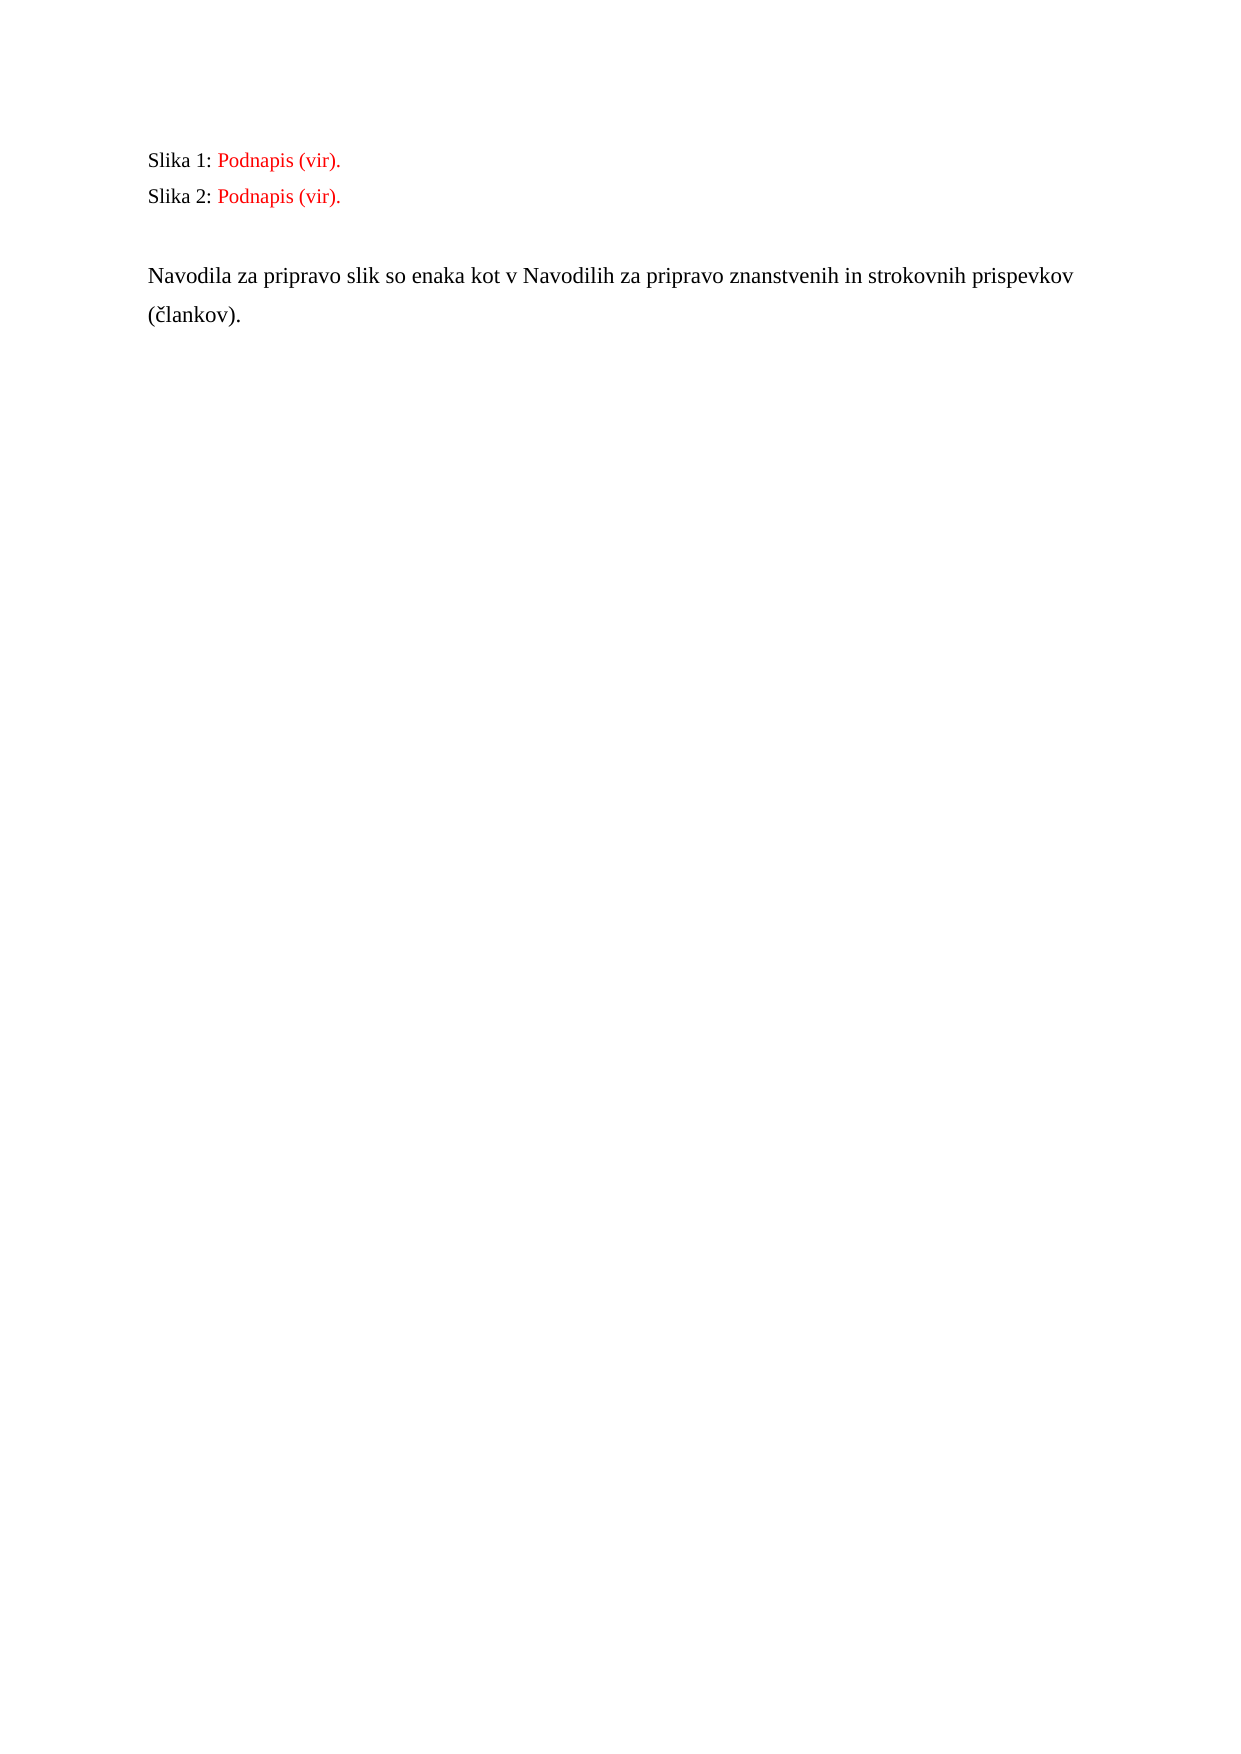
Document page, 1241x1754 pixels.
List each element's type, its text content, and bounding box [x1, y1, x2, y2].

text Slika 2: Podnapis (vir). [148, 184, 1092, 208]
text Navodila za pripravo slik so enaka kot v Navodilih za pripravo znanstvenih in strokovnih prispevkov (člankov). [148, 262, 1092, 328]
text Slika 1: Podnapis (vir). [148, 148, 1092, 172]
